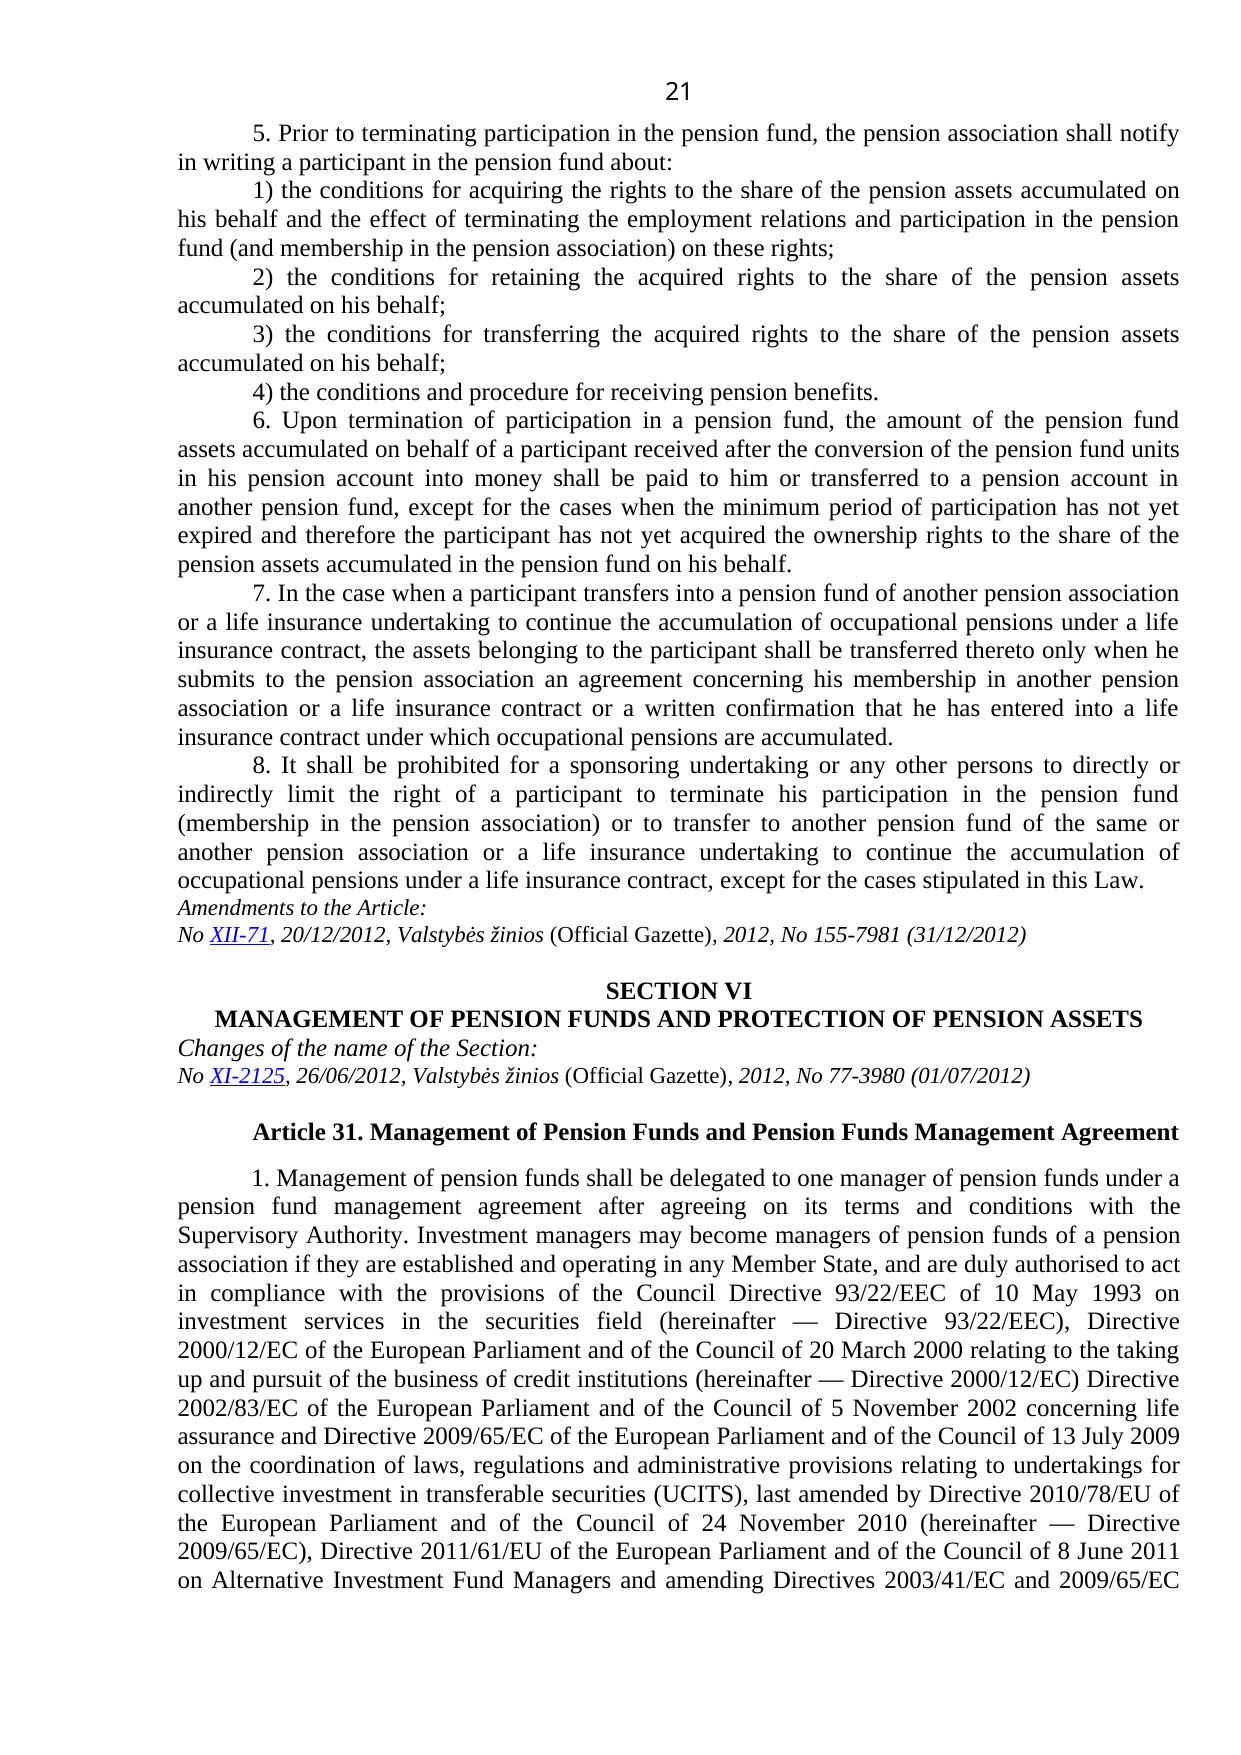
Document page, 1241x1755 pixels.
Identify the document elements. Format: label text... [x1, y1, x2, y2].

text No XI-2125, 26/06/2012, Valstybės žinios (Official Gazette), 2012, No 77-3980 (01/07/2012) [177, 1062, 1181, 1088]
text 4) the conditions and procedure for receiving pension benefits. [177, 377, 1181, 406]
text Changes of the name of the Section: [177, 1033, 1181, 1062]
text 5. Prior to terminating participation in the pension fund, the pension association shall notify in writing a participant in the pension fund about: [177, 118, 1181, 176]
text No XII-71, 20/12/2012, Valstybės žinios (Official Gazette), 2012, No 155-7981 (31/12/2012) [177, 921, 1181, 947]
text SECTION VI [177, 976, 1181, 1004]
text Amendments to the Article: [177, 894, 1181, 921]
text 2) the conditions for retaining the acquired rights to the share of the pension assets accumulated on his behalf; [177, 262, 1181, 319]
text 8. It shall be prohibited for a sponsoring undertaking or any other persons to directly or indirectly limit the right of a participant to terminate his participation in the pension fund (membership in the pension association) or to transfer to another pension fund of the same or another pension association or a life insurance undertaking to continue the accumulation of occupational pensions under a life insurance contract, except for the cases stipulated in this Law. [177, 751, 1181, 894]
text 7. In the case when a participant transfers into a pension fund of another pension association or a life insurance undertaking to continue the accumulation of occupational pensions under a life insurance contract, the assets belonging to the participant shall be transferred thereto only when he submits to the pension association an agreement concerning his membership in another pension association or a life insurance contract or a written confirmation that he has entered into a life insurance contract under which occupational pensions are accumulated. [177, 578, 1181, 751]
text MANAGEMENT OF PENSION FUNDS AND PROTECTION OF PENSION ASSETS [177, 1004, 1181, 1033]
text 1) the conditions for acquiring the rights to the share of the pension assets accumulated on his behalf and the effect of terminating the employment relations and participation in the pension fund (and membership in the pension association) on these rights; [177, 176, 1181, 262]
text 1. Management of pension funds shall be delegated to one manager of pension funds under a pension fund management agreement after agreeing on its terms and conditions with the Supervisory Authority. Investment managers may become managers of pension funds of a pension association if they are established and operating in any Member State, and are duly authorised to act in compliance with the provisions of the Council Directive 93/22/EEC of 10 May 1993 on investment services in the securities field (hereinafter — Directive 93/22/EEC), Directive 2000/12/EC of the European Parliament and of the Council of 20 March 2000 relating to the taking up and pursuit of the business of credit institutions (hereinafter — Directive 2000/12/EC) Directive 2002/83/EC of the European Parliament and of the Council of 5 November 2002 concerning life assurance and Directive 2009/65/EC of the European Parliament and of the Council of 13 July 2009 on the coordination of laws, regulations and administrative provisions relating to undertakings for collective investment in transferable securities (UCITS), last amended by Directive 2010/78/EU of the European Parliament and of the Council of 24 November 2010 (hereinafter — Directive 2009/65/EC), Directive 2011/61/EU of the European Parliament and of the Council of 8 June 2011 on Alternative Investment Fund Managers and amending Directives 2003/41/EC and 2009/65/EC [177, 1163, 1181, 1594]
text 3) the conditions for transferring the acquired rights to the share of the pension assets accumulated on his behalf; [177, 319, 1181, 377]
text 6. Upon termination of participation in a pension fund, the amount of the pension fund assets accumulated on behalf of a participant received after the conversion of the pension fund units in his pension account into money shall be paid to him or transferred to a pension account in another pension fund, except for the cases when the minimum period of participation has not yet expired and therefore the participant has not yet acquired the ownership rights to the share of the pension assets accumulated in the pension fund on his behalf. [177, 406, 1181, 578]
text Article 31. Management of Pension Funds and Pension Funds Management Agreement [177, 1117, 1181, 1146]
